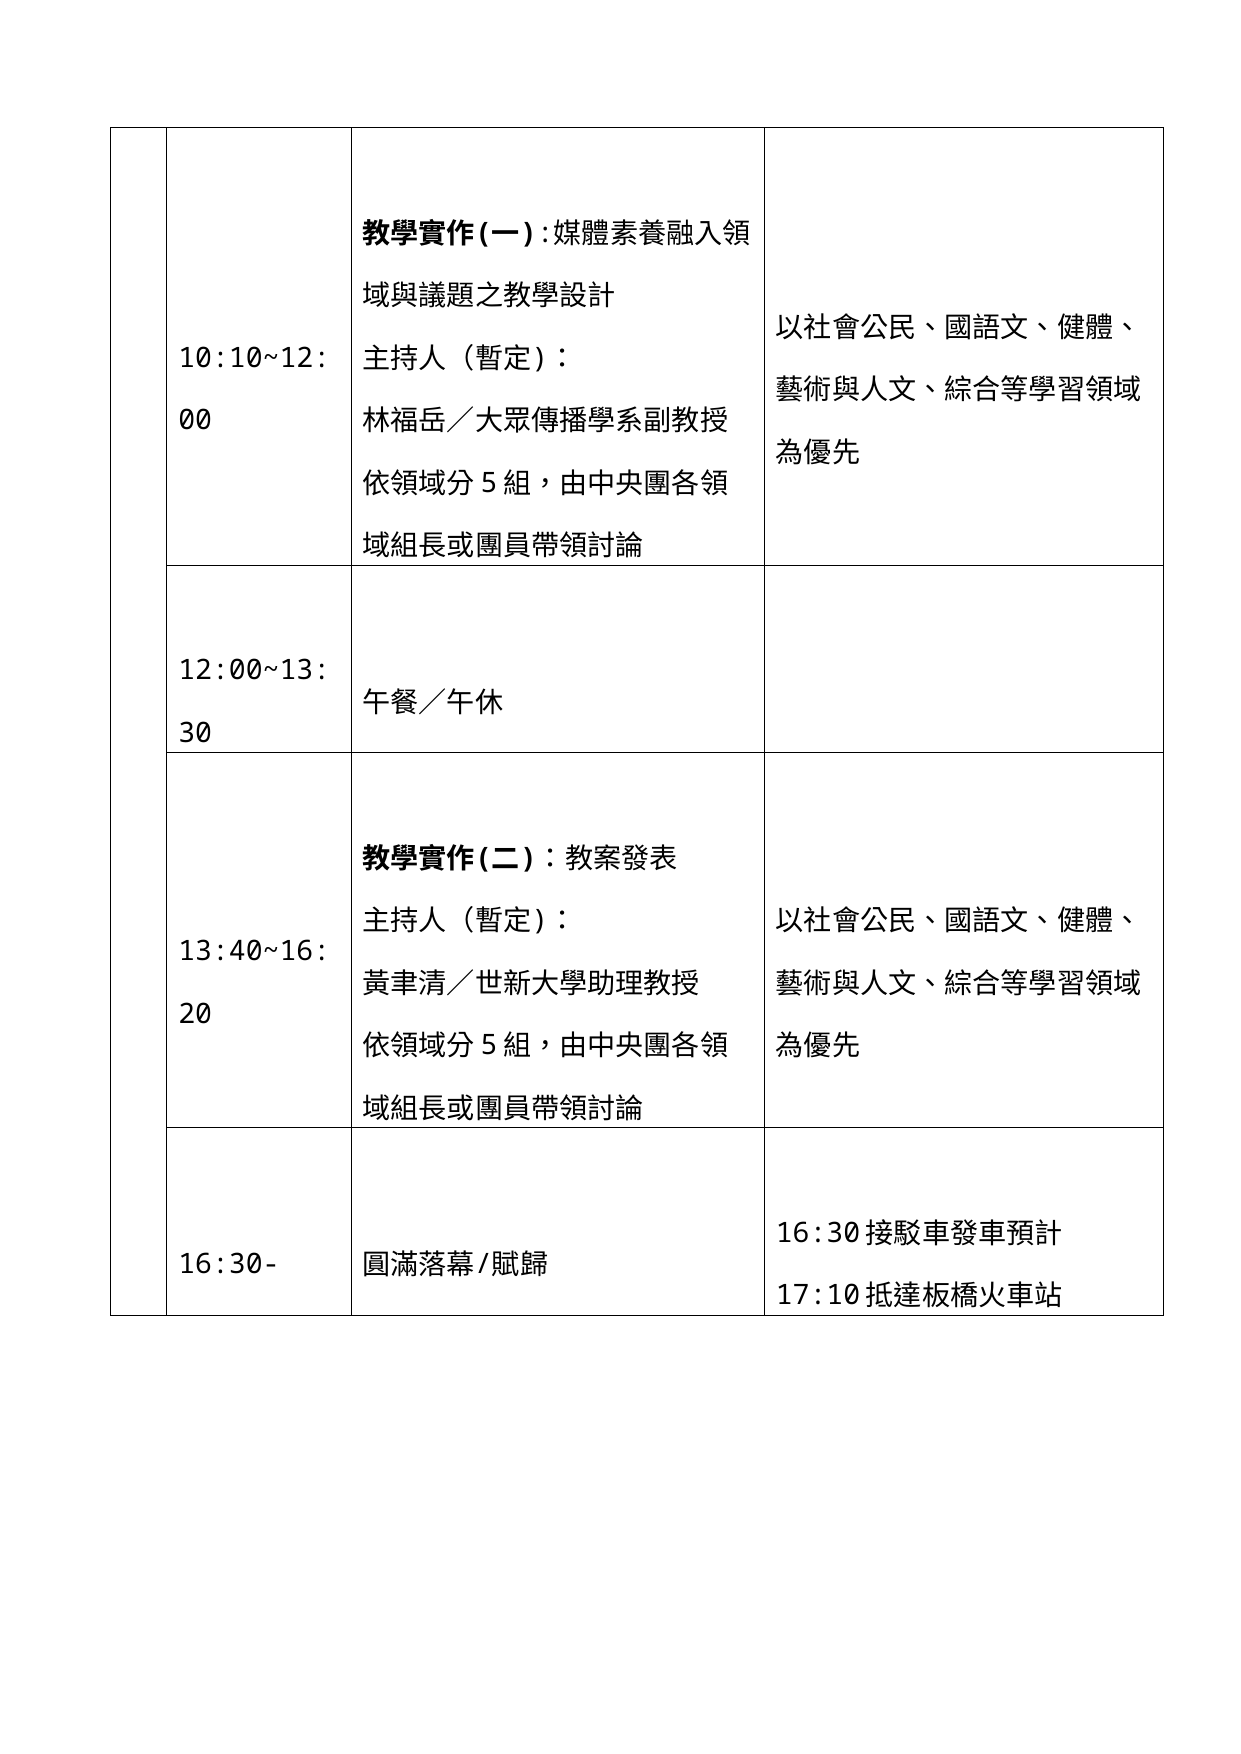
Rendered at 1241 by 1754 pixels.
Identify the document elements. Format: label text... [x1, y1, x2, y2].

table_cell 午餐／午休 [352, 566, 764, 752]
table_cell 16:30- [167, 1128, 351, 1314]
table_cell 16:30接駁車發車預計17:10抵達板橋火車站 [765, 1128, 1163, 1314]
table_cell 12:00~13:30 [167, 566, 351, 752]
table_cell 以社會公民、國語文、健體、藝術與人文、綜合等學習領域為優先 [765, 753, 1163, 1127]
table_cell [111, 128, 166, 1314]
table_cell 教學實作(二)：教案發表 主持人（暫定)： 黃聿清／世新大學助理教授 依領域分5組，由中央團各領域組長或團員帶領討論 [352, 753, 764, 1127]
table_cell 13:40~16:20 [167, 753, 351, 1127]
table_cell 圓滿落幕/賦歸 [352, 1128, 764, 1314]
table_cell [765, 566, 1163, 752]
table_cell 10:10~12:00 [167, 128, 351, 564]
table_cell 教學實作(一):媒體素養融入領域與議題之教學設計 主持人（暫定)： 林福岳／大眾傳播學系副教授 依領域分5組，由中央團各領域組長或團員帶領討論 [352, 128, 764, 564]
table_cell 以社會公民、國語文、健體、藝術與人文、綜合等學習領域為優先 [765, 128, 1163, 564]
